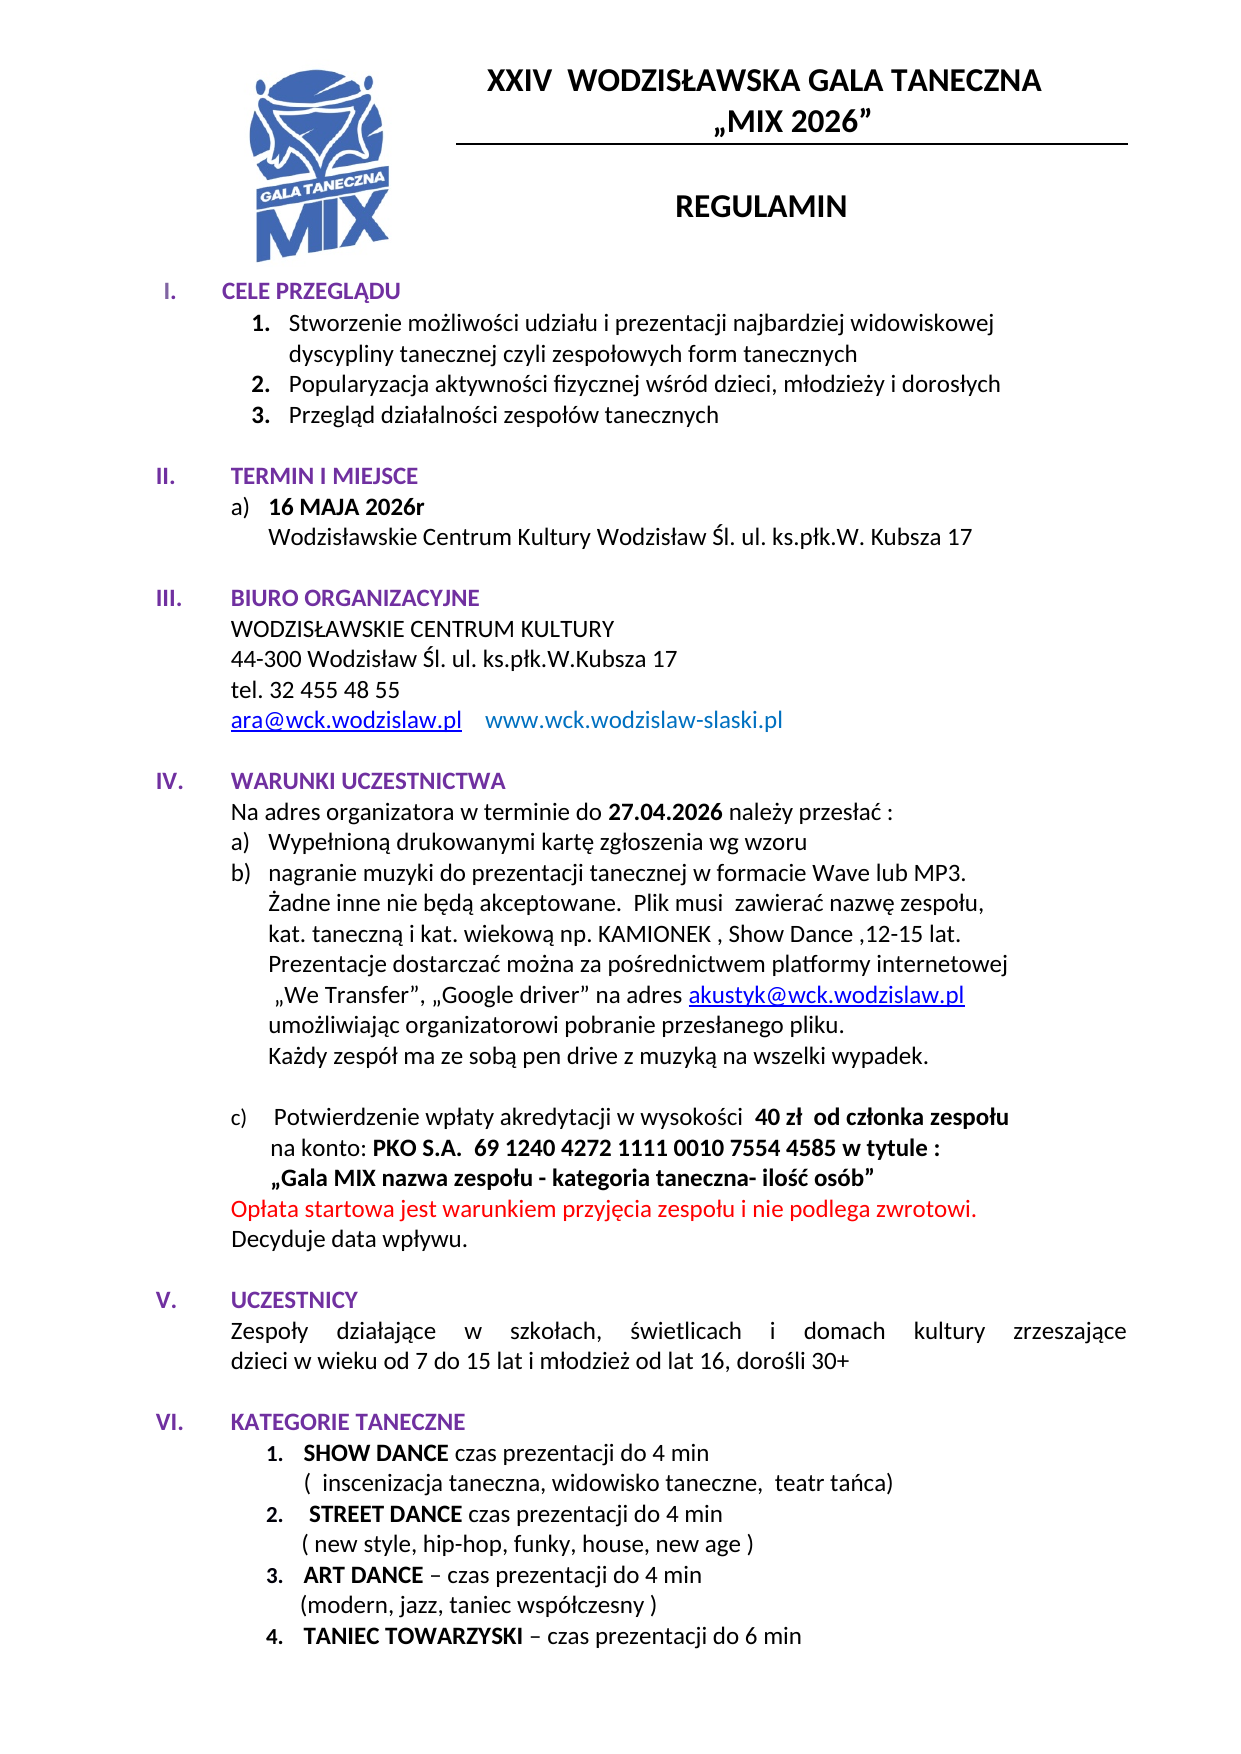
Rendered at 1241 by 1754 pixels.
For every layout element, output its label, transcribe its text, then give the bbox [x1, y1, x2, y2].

text Zespoły działające w szkołach, świetlicach i domach kultury zrzeszające dzieci w wieku od 7 do 15 lat i młodzież od lat 16, dorośli 30+ [231, 1315, 1128, 1376]
text REGULAMIN [431, 185, 1128, 226]
list Wypełnioną drukowanymi kartę zgłoszenia wg wzoru [231, 826, 1128, 857]
list SHOW DANCE czas prezentacji do 4 min [266, 1437, 1128, 1467]
text (modern, jazz, taniec współczesny ) [266, 1589, 1128, 1620]
text Na adres organizatora w terminie do 27.04.2026 należy przesłać : [231, 796, 1128, 826]
list Potwierdzenie wpłaty akredytacji w wysokości 40 zł od członka zespołu [231, 1101, 1128, 1132]
text I. CELE PRZEGLĄDU [118, 267, 1128, 308]
text kat. taneczną i kat. wiekową np. KAMIONEK , Show Dance ,12-15 lat. [268, 918, 1128, 948]
text na konto: PKO S.A. 69 1240 4272 1111 0010 7554 4585 w tytule : [231, 1132, 1128, 1162]
text „We Transfer”, „Google driver” na adres akustyk@wck.wodzislaw.pl [268, 979, 1128, 1009]
text [118, 185, 207, 226]
text XXIV WODZISŁAWSKA GALA TANECZNA [431, 59, 1128, 100]
list TERMIN I MIEJSCE [156, 460, 1128, 491]
text ara@wck.wodzislaw.pl www.wck.wodzislaw-slaski.pl [231, 704, 1128, 735]
list ART DANCE – czas prezentacji do 4 min [266, 1559, 1128, 1589]
list 16 MAJA 2026r [231, 491, 1128, 521]
list KATEGORIE TANECZNE [156, 1406, 1128, 1437]
list BIURO ORGANIZACYJNE [156, 582, 1128, 613]
text „Gala MIX nazwa zespołu - kategoria taneczna- ilość osób” Opłata startowa jest warunkiem przyjęcia zespołu i nie podlega zwrotowi. [231, 1162, 1128, 1223]
list Przegląd działalności zespołów tanecznych [251, 399, 1128, 430]
text WODZISŁAWSKIE CENTRUM KULTURY [231, 613, 1128, 643]
text Wodzisławskie Centrum Kultury Wodzisław Śl. ul. ks.płk.W. Kubsza 17 [268, 521, 1128, 552]
text Decyduje data wpływu. [118, 1223, 1128, 1254]
text tel. 32 455 48 55 [231, 674, 1128, 704]
text [118, 59, 207, 100]
text 44-300 Wodzisław Śl. ul. ks.płk.W.Kubsza 17 [231, 643, 1128, 674]
list TANIEC TOWARZYSKI – czas prezentacji do 6 min [266, 1620, 1128, 1651]
text „MIX 2026” [456, 100, 1128, 143]
list STREET DANCE czas prezentacji do 4 min [266, 1498, 1128, 1528]
list WARUNKI UCZESTNICTWA [156, 765, 1128, 796]
text ( new style, hip-hop, funky, house, new age ) [301, 1528, 1128, 1559]
text Każdy zespół ma ze sobą pen drive z muzyką na wszelki wypadek. [268, 1040, 1128, 1071]
text Żadne inne nie będą akceptowane. Plik musi zawierać nazwę zespołu, [268, 887, 1128, 918]
list Stworzenie możliwości udziału i prezentacji najbardziej widowiskowej [251, 308, 1128, 338]
picture [207, 59, 431, 279]
list UCZESTNICY [156, 1284, 1128, 1315]
list nagranie muzyki do prezentacji tanecznej w formacie Wave lub MP3. [231, 857, 1128, 887]
text dyscypliny tanecznej czyli zespołowych form tanecznych [289, 338, 1128, 369]
list Popularyzacja aktywności fizycznej wśród dzieci, młodzieży i dorosłych [251, 369, 1128, 399]
text Prezentacje dostarczać można za pośrednictwem platformy internetowej [268, 948, 1128, 979]
text ( inscenizacja taneczna, widowisko taneczne, teatr tańca) [303, 1467, 1128, 1498]
text umożliwiając organizatorowi pobranie przesłanego pliku. [268, 1009, 1128, 1040]
